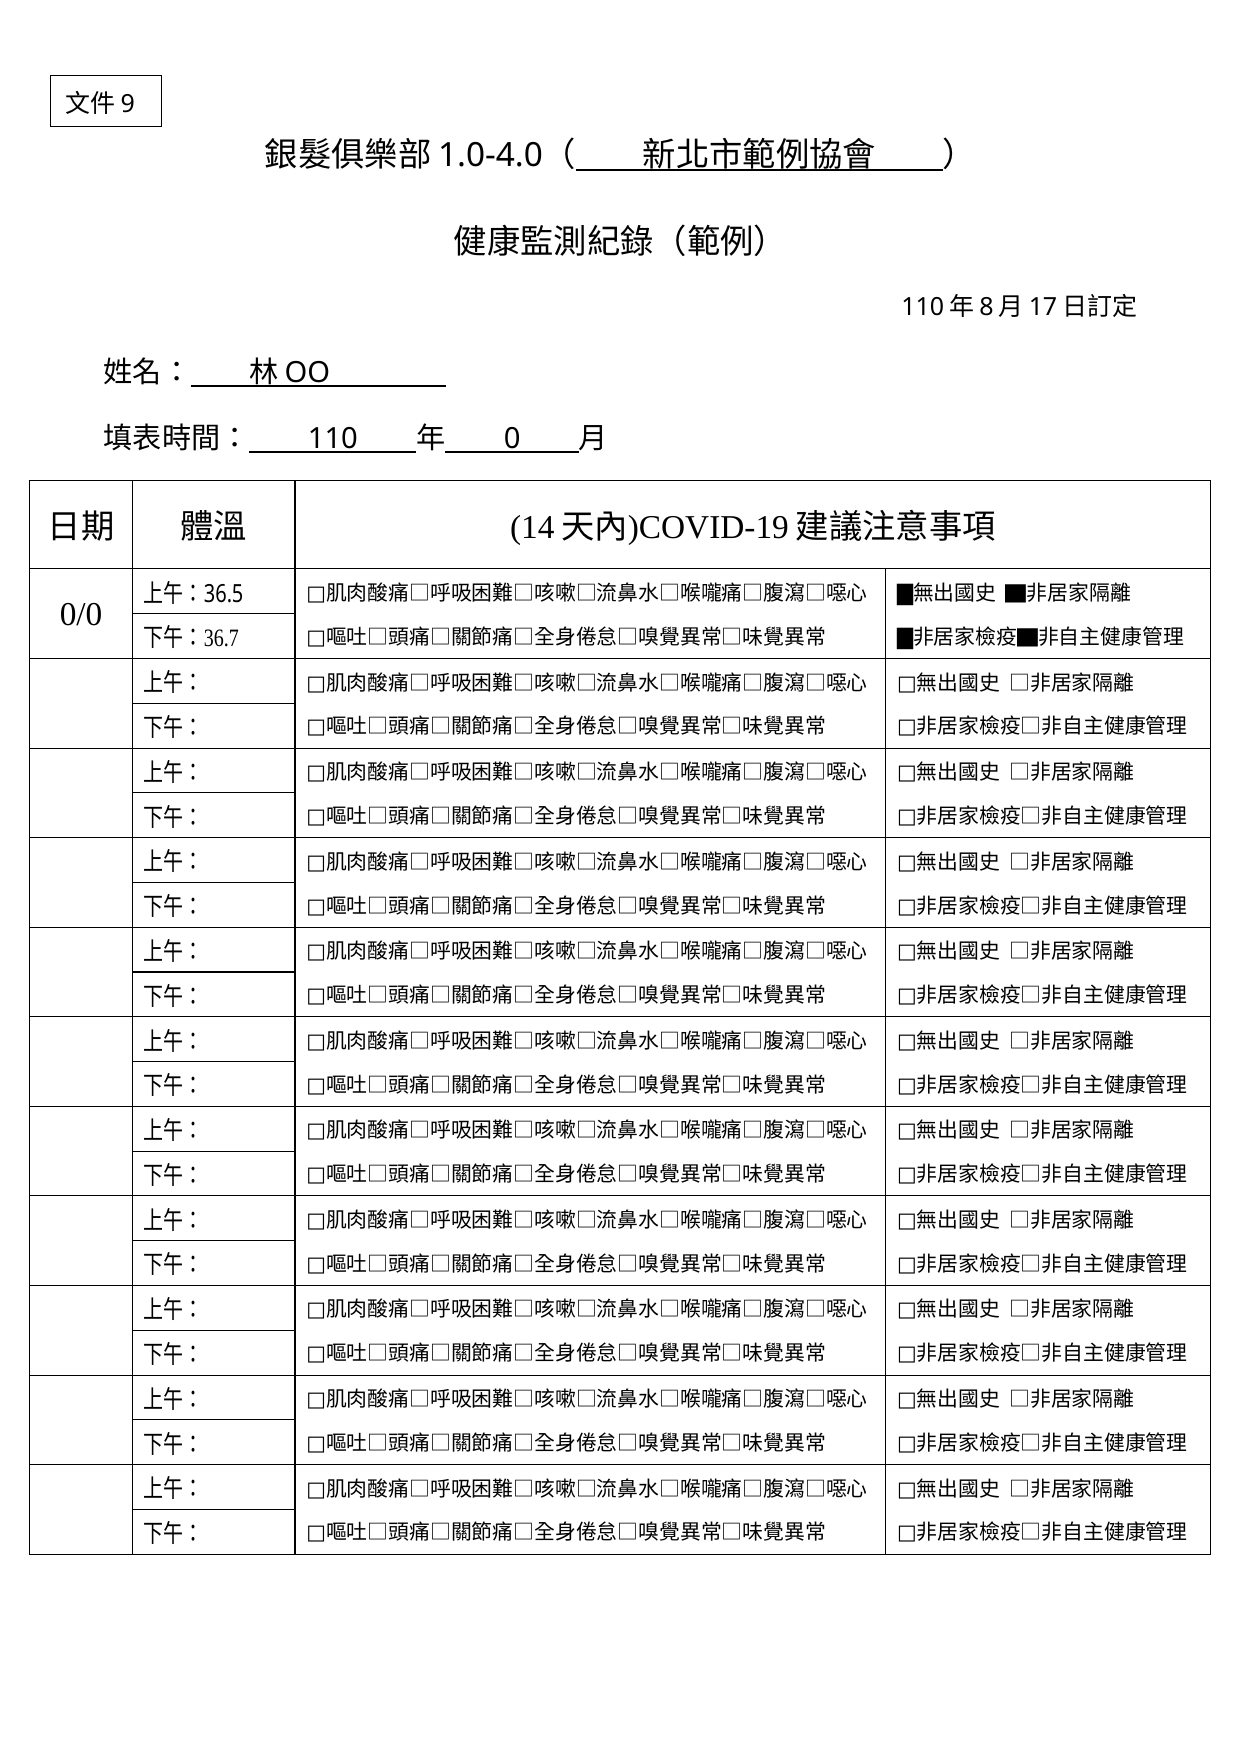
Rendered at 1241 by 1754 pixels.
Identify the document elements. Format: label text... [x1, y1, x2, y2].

table_cell □無出國史 □非居家隔離 □非居家檢疫□非自主健康管理 [886, 1107, 1210, 1195]
table_cell 下午： [133, 1420, 294, 1464]
table_cell □肌肉酸痛□呼吸困難□咳嗽□流鼻水□喉嚨痛□腹瀉□噁心 □嘔吐□頭痛□關節痛□全身倦怠□嗅覺異常□味覺異常 [296, 838, 885, 927]
table_cell □肌肉酸痛□呼吸困難□咳嗽□流鼻水□喉嚨痛□腹瀉□噁心 □嘔吐□頭痛□關節痛□全身倦怠□嗅覺異常□味覺異常 [296, 1107, 885, 1195]
text 健康監測紀錄（範例） [103, 195, 1137, 283]
text 填表時間： 110 年 0 月 [103, 414, 1166, 458]
table_cell □無出國史 □非居家隔離 □非居家檢疫□非自主健康管理 [886, 1376, 1210, 1464]
text 銀髮俱樂部1.0-4.0（ 新北市範例協會 ） [103, 108, 1137, 195]
text 110年8月17日訂定 [103, 283, 1137, 327]
table_cell [30, 1286, 132, 1374]
table_cell □肌肉酸痛□呼吸困難□咳嗽□流鼻水□喉嚨痛□腹瀉□噁心 □嘔吐□頭痛□關節痛□全身倦怠□嗅覺異常□味覺異常 [296, 1196, 885, 1285]
table_cell □無出國史 □非居家隔離 □非居家檢疫□非自主健康管理 [886, 749, 1210, 837]
table_cell □肌肉酸痛□呼吸困難□咳嗽□流鼻水□喉嚨痛□腹瀉□噁心 □嘔吐□頭痛□關節痛□全身倦怠□嗅覺異常□味覺異常 [296, 1286, 885, 1374]
table_cell 下午： [133, 1510, 294, 1554]
table_cell 下午：36.7 [133, 614, 294, 658]
text 姓名： 林OO [103, 348, 1137, 392]
table_cell □肌肉酸痛□呼吸困難□咳嗽□流鼻水□喉嚨痛□腹瀉□噁心 □嘔吐□頭痛□關節痛□全身倦怠□嗅覺異常□味覺異常 [296, 1376, 885, 1464]
table_cell [30, 749, 132, 837]
table_cell 下午： [133, 1241, 294, 1285]
table_cell □肌肉酸痛□呼吸困難□咳嗽□流鼻水□喉嚨痛□腹瀉□噁心 □嘔吐□頭痛□關節痛□全身倦怠□嗅覺異常□味覺異常 [296, 928, 885, 1016]
table_cell □肌肉酸痛□呼吸困難□咳嗽□流鼻水□喉嚨痛□腹瀉□噁心 □嘔吐□頭痛□關節痛□全身倦怠□嗅覺異常□味覺異常 [296, 569, 885, 658]
table_cell [30, 1107, 132, 1195]
table_cell 下午： [133, 793, 294, 837]
table_cell 下午： [133, 1062, 294, 1106]
table_cell 下午： [133, 883, 294, 927]
table_cell [30, 1196, 132, 1285]
table_cell □無出國史 □非居家隔離 □非居家檢疫□非自主健康管理 [886, 838, 1210, 927]
table_cell ▇無出國史 ▇非居家隔離 ▇非居家檢疫▇非自主健康管理 [886, 569, 1210, 658]
table_cell 下午： [133, 1331, 294, 1374]
table_header 日期 [30, 481, 132, 568]
table_cell 上午： [133, 1286, 294, 1330]
table_cell 上午： [133, 838, 294, 882]
table_header (14天內)COVID-19建議注意事項 [296, 481, 1210, 568]
table_cell □無出國史 □非居家隔離 □非居家檢疫□非自主健康管理 [886, 928, 1210, 1016]
table_cell 上午： [133, 1017, 294, 1061]
table_cell □無出國史 □非居家隔離 □非居家檢疫□非自主健康管理 [886, 1196, 1210, 1285]
table_cell 上午： [133, 928, 294, 971]
table_cell 0/0 [30, 569, 132, 658]
table_cell □肌肉酸痛□呼吸困難□咳嗽□流鼻水□喉嚨痛□腹瀉□噁心 □嘔吐□頭痛□關節痛□全身倦怠□嗅覺異常□味覺異常 [296, 1017, 885, 1106]
table_cell □無出國史 □非居家隔離 □非居家檢疫□非自主健康管理 [886, 659, 1210, 747]
table_cell 上午： [133, 1107, 294, 1151]
table_cell □無出國史 □非居家隔離 □非居家檢疫□非自主健康管理 [886, 1286, 1210, 1374]
table_cell 上午： [133, 749, 294, 792]
table_cell □無出國史 □非居家隔離 □非居家檢疫□非自主健康管理 [886, 1465, 1210, 1554]
table_cell [30, 1465, 132, 1554]
table_cell [30, 1017, 132, 1106]
text 文件9 [65, 83, 147, 119]
table_cell □肌肉酸痛□呼吸困難□咳嗽□流鼻水□喉嚨痛□腹瀉□噁心 □嘔吐□頭痛□關節痛□全身倦怠□嗅覺異常□味覺異常 [296, 659, 885, 747]
table_cell □無出國史 □非居家隔離 □非居家檢疫□非自主健康管理 [886, 1017, 1210, 1106]
table_cell □肌肉酸痛□呼吸困難□咳嗽□流鼻水□喉嚨痛□腹瀉□噁心 □嘔吐□頭痛□關節痛□全身倦怠□嗅覺異常□味覺異常 [296, 749, 885, 837]
table_cell 上午： [133, 1465, 294, 1509]
table_cell 上午： [133, 1376, 294, 1419]
table_cell [30, 1376, 132, 1464]
table_cell 下午： [133, 704, 294, 747]
table_cell 下午： [133, 973, 294, 1016]
table_cell 上午： [133, 1196, 294, 1240]
table_cell □肌肉酸痛□呼吸困難□咳嗽□流鼻水□喉嚨痛□腹瀉□噁心 □嘔吐□頭痛□關節痛□全身倦怠□嗅覺異常□味覺異常 [296, 1465, 885, 1554]
table_cell [30, 838, 132, 927]
table_cell [30, 928, 132, 1016]
table_cell [30, 659, 132, 747]
table_cell 下午： [133, 1152, 294, 1195]
table_cell 上午：36.5 [133, 569, 294, 613]
table_cell 上午： [133, 659, 294, 703]
table_header 體溫 [133, 481, 294, 568]
